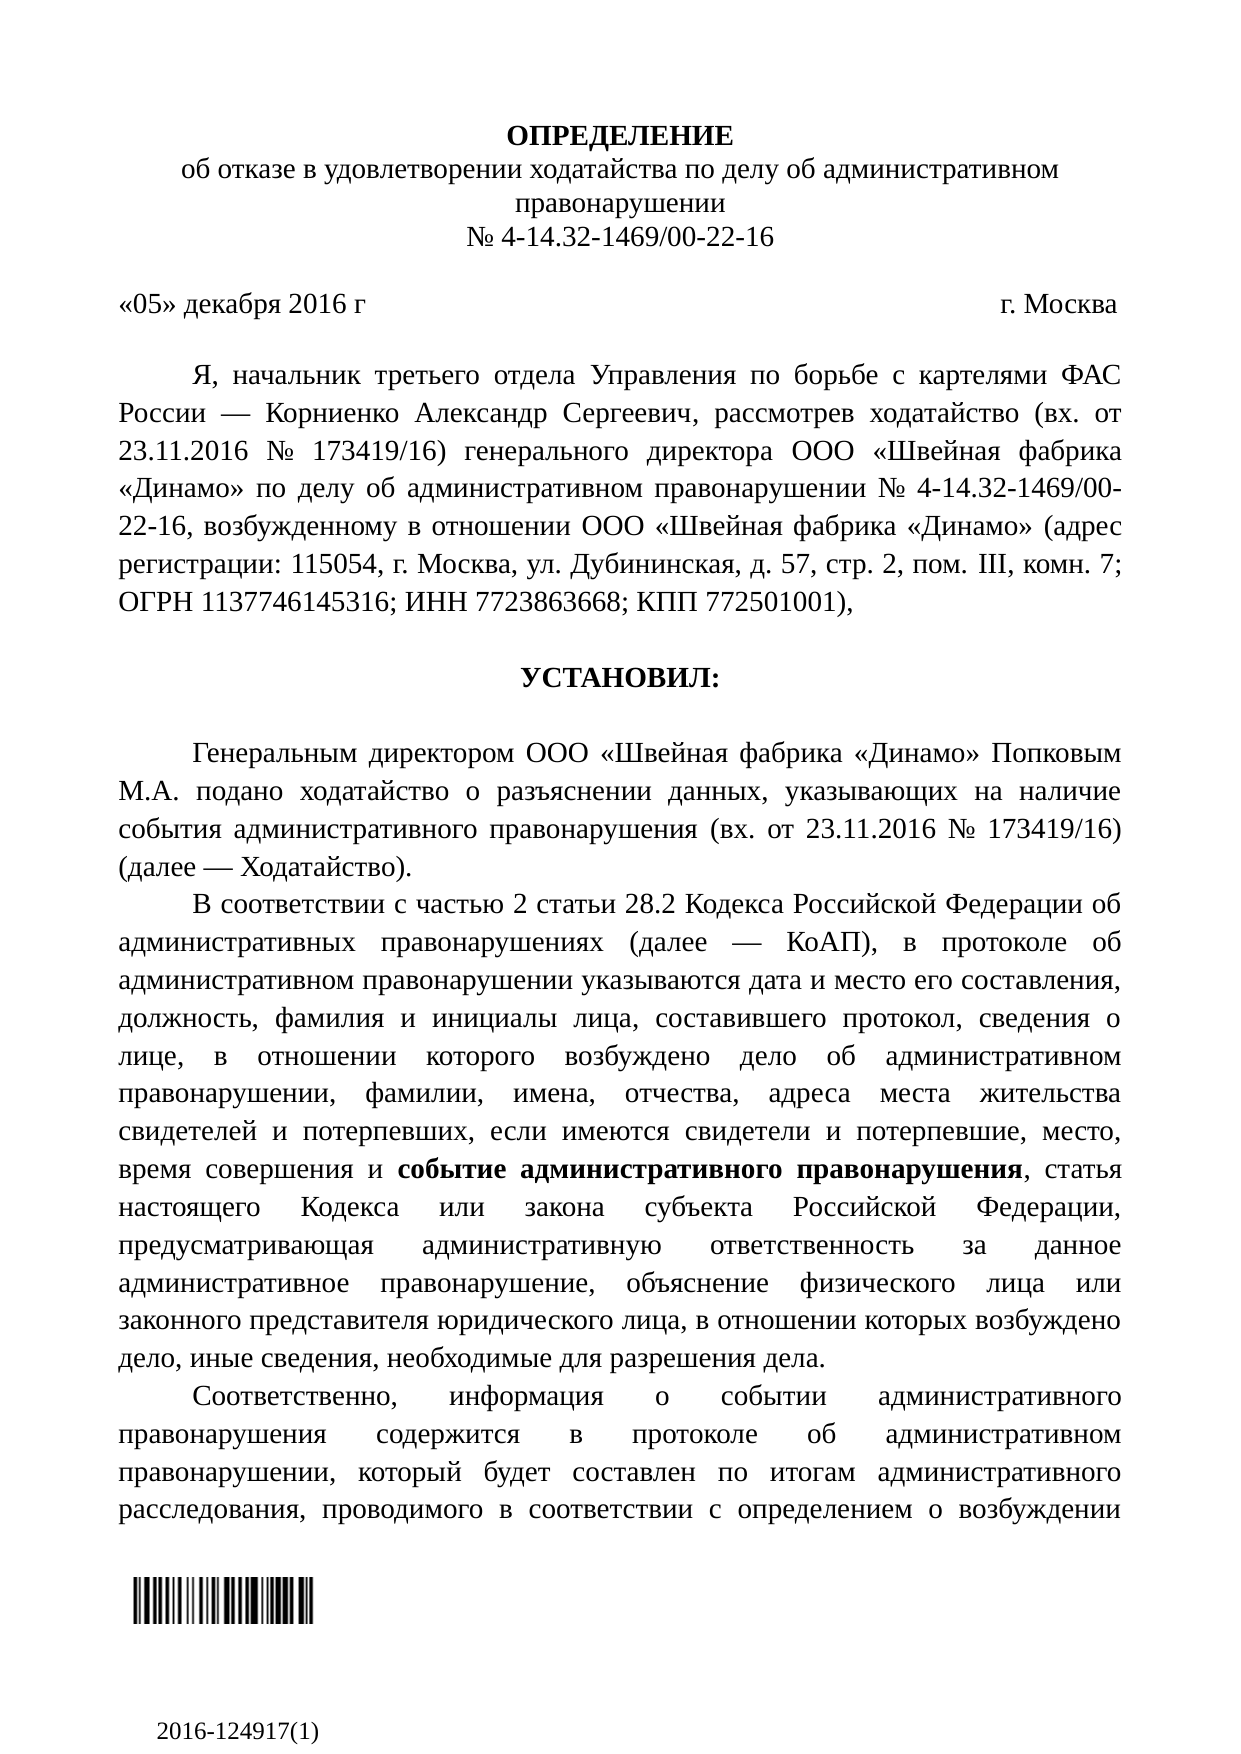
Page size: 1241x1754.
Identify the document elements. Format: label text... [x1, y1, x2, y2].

text № 4-14.32-1469/00-22-16 [118, 219, 1122, 252]
text В соответствии с частью 2 статьи 28.2 Кодекса Российской Федерации об административных правонарушениях (далее — КоАП), в протоколе об административном правонарушении указываются дата и место его составления, должность, фамилия и инициалы лица, составившего протокол, сведения о лице, в отношении которого возбуждено дело об административном правонарушении, фамилии, имена, отчества, адреса места жительства свидетелей и потерпевших, если имеются свидетели и потерпевшие, место, время совершения и событие административного правонарушения, статья настоящего Кодекса или закона субъекта Российской Федерации, предусматривающая административную ответственность за данное административное правонарушение, объяснение физического лица или законного представителя юридического лица, в отношении которых возбуждено дело, иные сведения, необходимые для разрешения дела. [118, 882, 1122, 1374]
text об отказе в удовлетворении ходатайства по делу об административном правонарушении [118, 152, 1122, 219]
text ОПРЕДЕЛЕНИЕ [118, 118, 1122, 152]
text «05» декабря 2016 г г. Москва [118, 286, 1122, 319]
text Я, начальник третьего отдела Управления по борьбе с картелями ФАС России — Корниенко Александр Сергеевич, рассмотрев ходатайство (вх. от 23.11.2016 № 173419/16) генерального директора ООО «Швейная фабрика «Динамо» по делу об административном правонарушении № 4-14.32-1469/00-22-16, возбужденному в отношении ООО «Швейная фабрика «Динамо» (адрес регистрации: 115054, г. Москва, ул. Дубининская, д. 57, стр. 2, пом. III, комн. 7; ОГРН 1137746145316; ИНН 7723863668; КПП 772501001), [118, 353, 1122, 618]
text УСТАНОВИЛ: [118, 655, 1122, 693]
picture [118, 1577, 331, 1624]
text Соответственно, информация о событии административного правонарушения содержится в протоколе об административном правонарушении, который будет составлен по итогам административного расследования, проводимого в соответствии с определением о возбуждении [118, 1374, 1122, 1525]
text Генеральным директором ООО «Швейная фабрика «Динамо» Попковым М.А. подано ходатайство о разъяснении данных, указывающих на наличие события административного правонарушения (вх. от 23.11.2016 № 173419/16) (далее — Ходатайство). [118, 731, 1122, 882]
